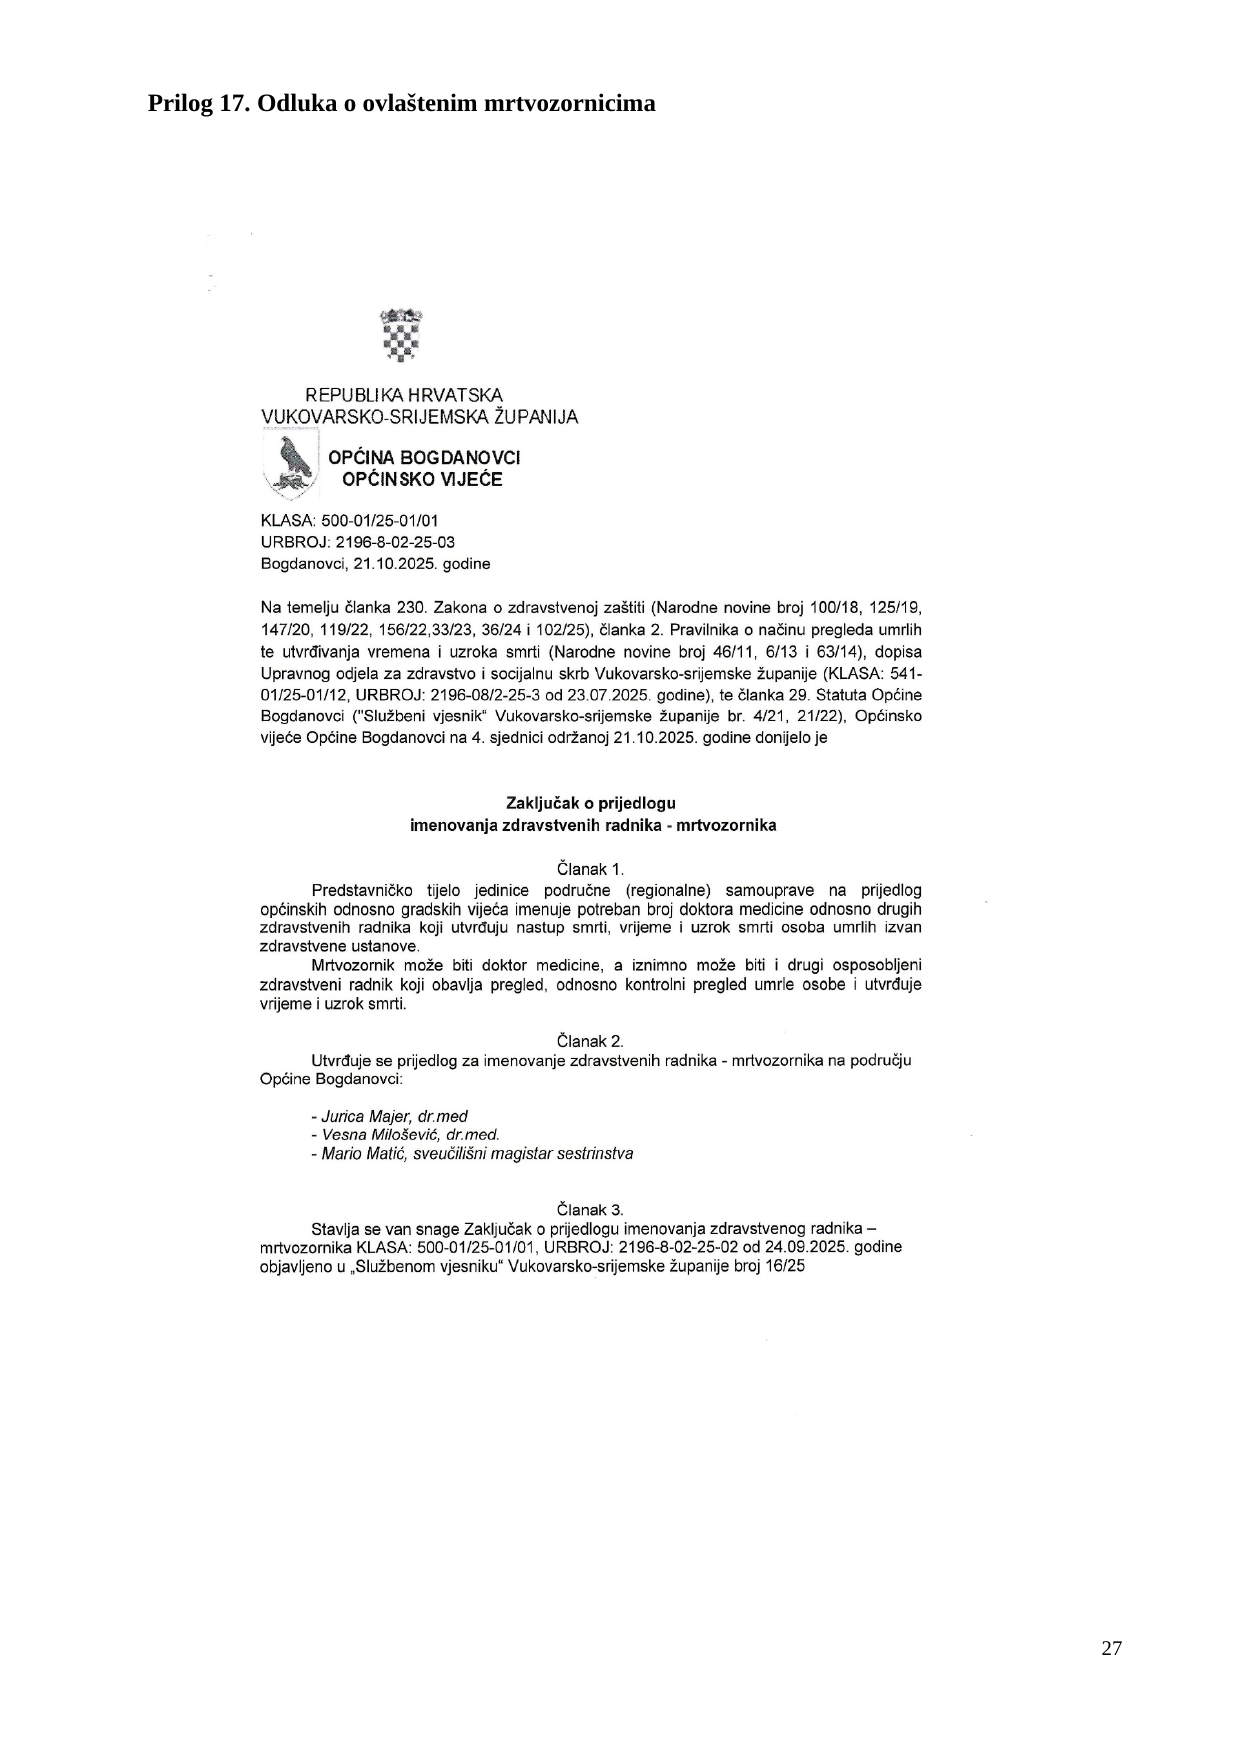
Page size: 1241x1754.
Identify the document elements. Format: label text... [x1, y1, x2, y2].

subtitle Prilog 17. Odluka o ovlaštenim mrtvozornicima [148, 88, 1122, 117]
